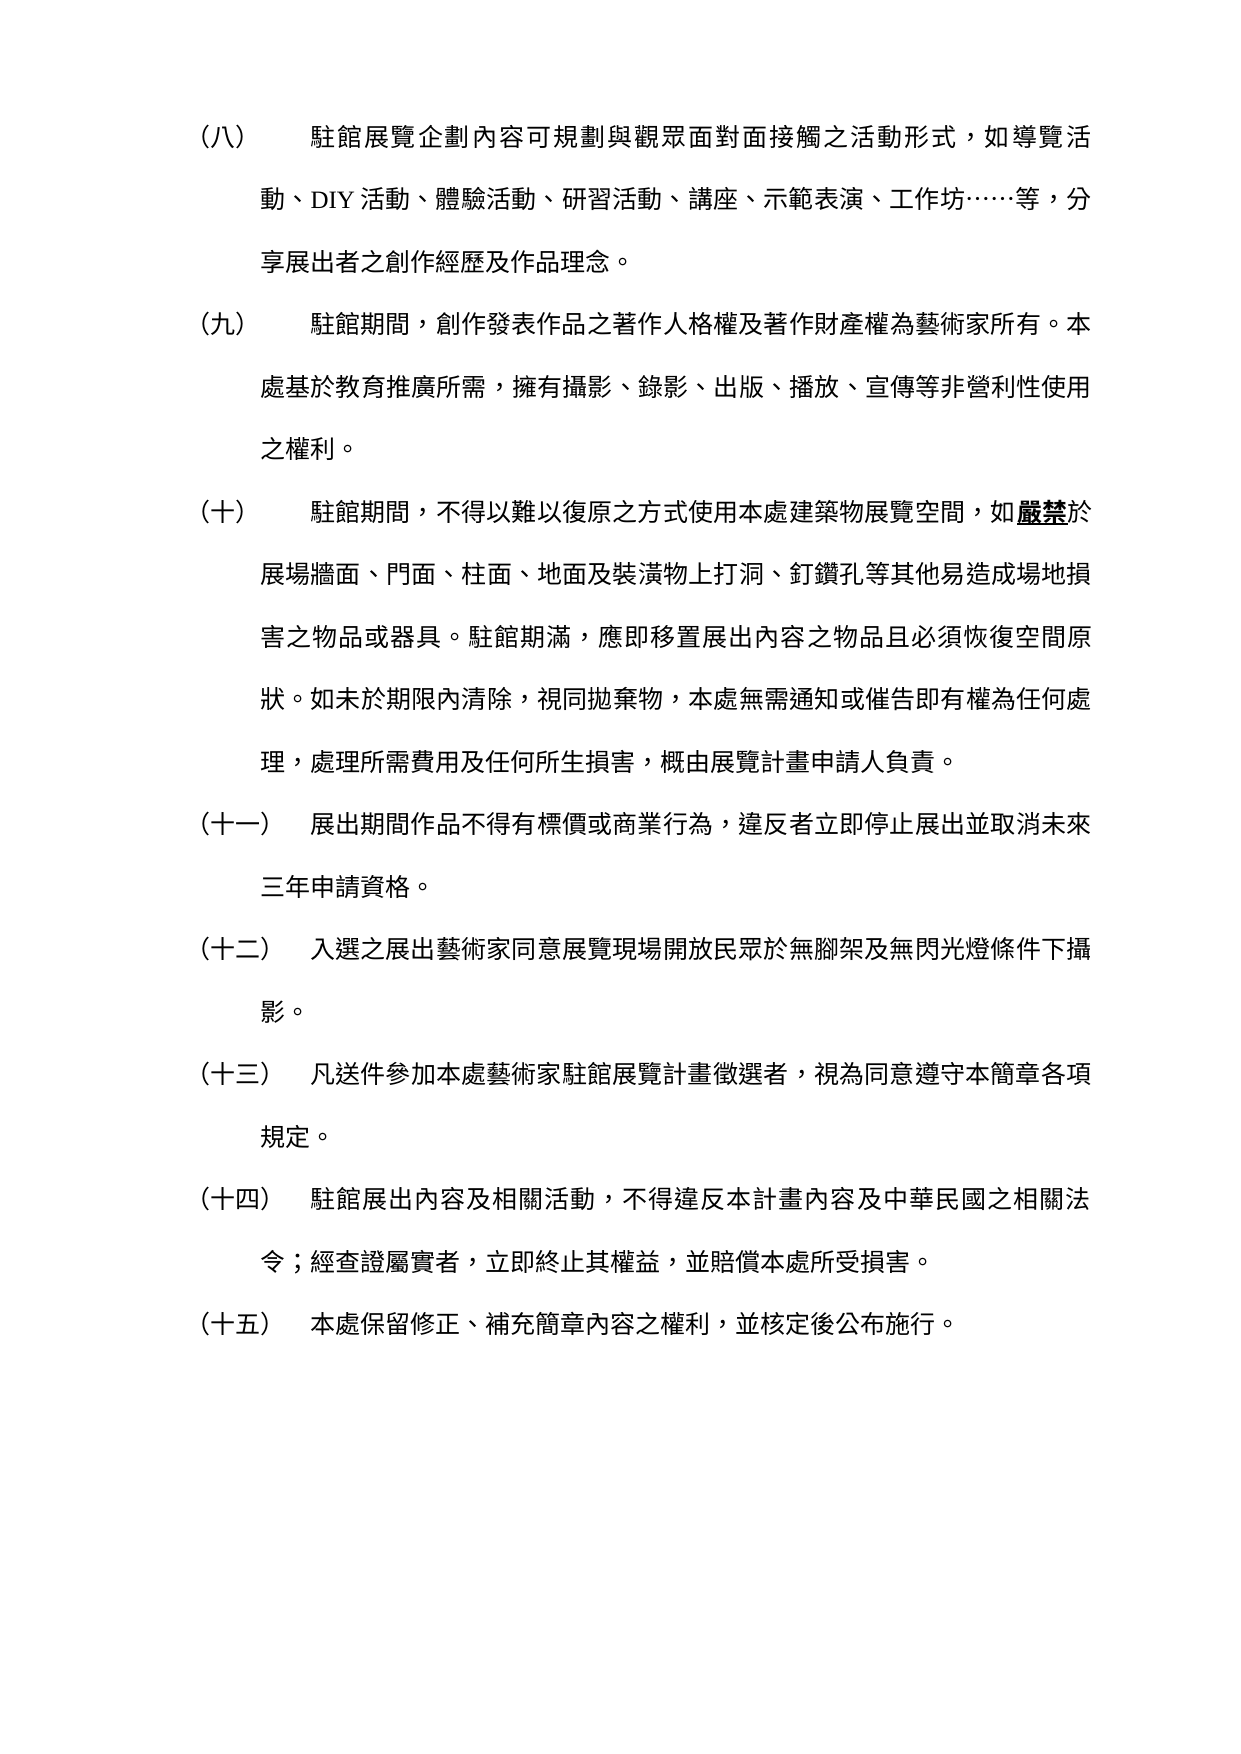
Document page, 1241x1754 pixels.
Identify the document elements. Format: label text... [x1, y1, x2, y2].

list 凡送件參加本處藝術家駐館展覽計畫徵選者，視為同意遵守本簡章各項規定。 [185, 1031, 1092, 1156]
list 入選之展出藝術家同意展覽現場開放民眾於無腳架及無閃光燈條件下攝影。 [185, 906, 1092, 1031]
list 駐館展覽企劃內容可規劃與觀眾面對面接觸之活動形式，如導覽活動、DIY活動、體驗活動、研習活動、講座、示範表演、工作坊……等，分享展出者之創作經歷及作品理念。 [185, 94, 1092, 281]
list 展出期間作品不得有標價或商業行為，違反者立即停止展出並取消未來三年申請資格。 [185, 781, 1092, 906]
list 駐館期間，創作發表作品之著作人格權及著作財產權為藝術家所有。本處基於教育推廣所需，擁有攝影、錄影、出版、播放、宣傳等非營利性使用之權利。 [185, 281, 1092, 469]
list 駐館展出內容及相關活動，不得違反本計畫內容及中華民國之相關法令；經查證屬實者，立即終止其權益，並賠償本處所受損害。 [185, 1156, 1092, 1281]
list 本處保留修正、補充簡章內容之權利，並核定後公布施行。 [185, 1281, 1092, 1344]
list 駐館期間，不得以難以復原之方式使用本處建築物展覽空間，如嚴禁於展場牆面、門面、柱面、地面及裝潢物上打洞、釘鑽孔等其他易造成場地損害之物品或器具。駐館期滿，應即移置展出內容之物品且必須恢復空間原狀。如未於期限內清除，視同拋棄物，本處無需通知或催告即有權為任何處理，處理所需費用及任何所生損害，概由展覽計畫申請人負責。 [185, 469, 1092, 781]
